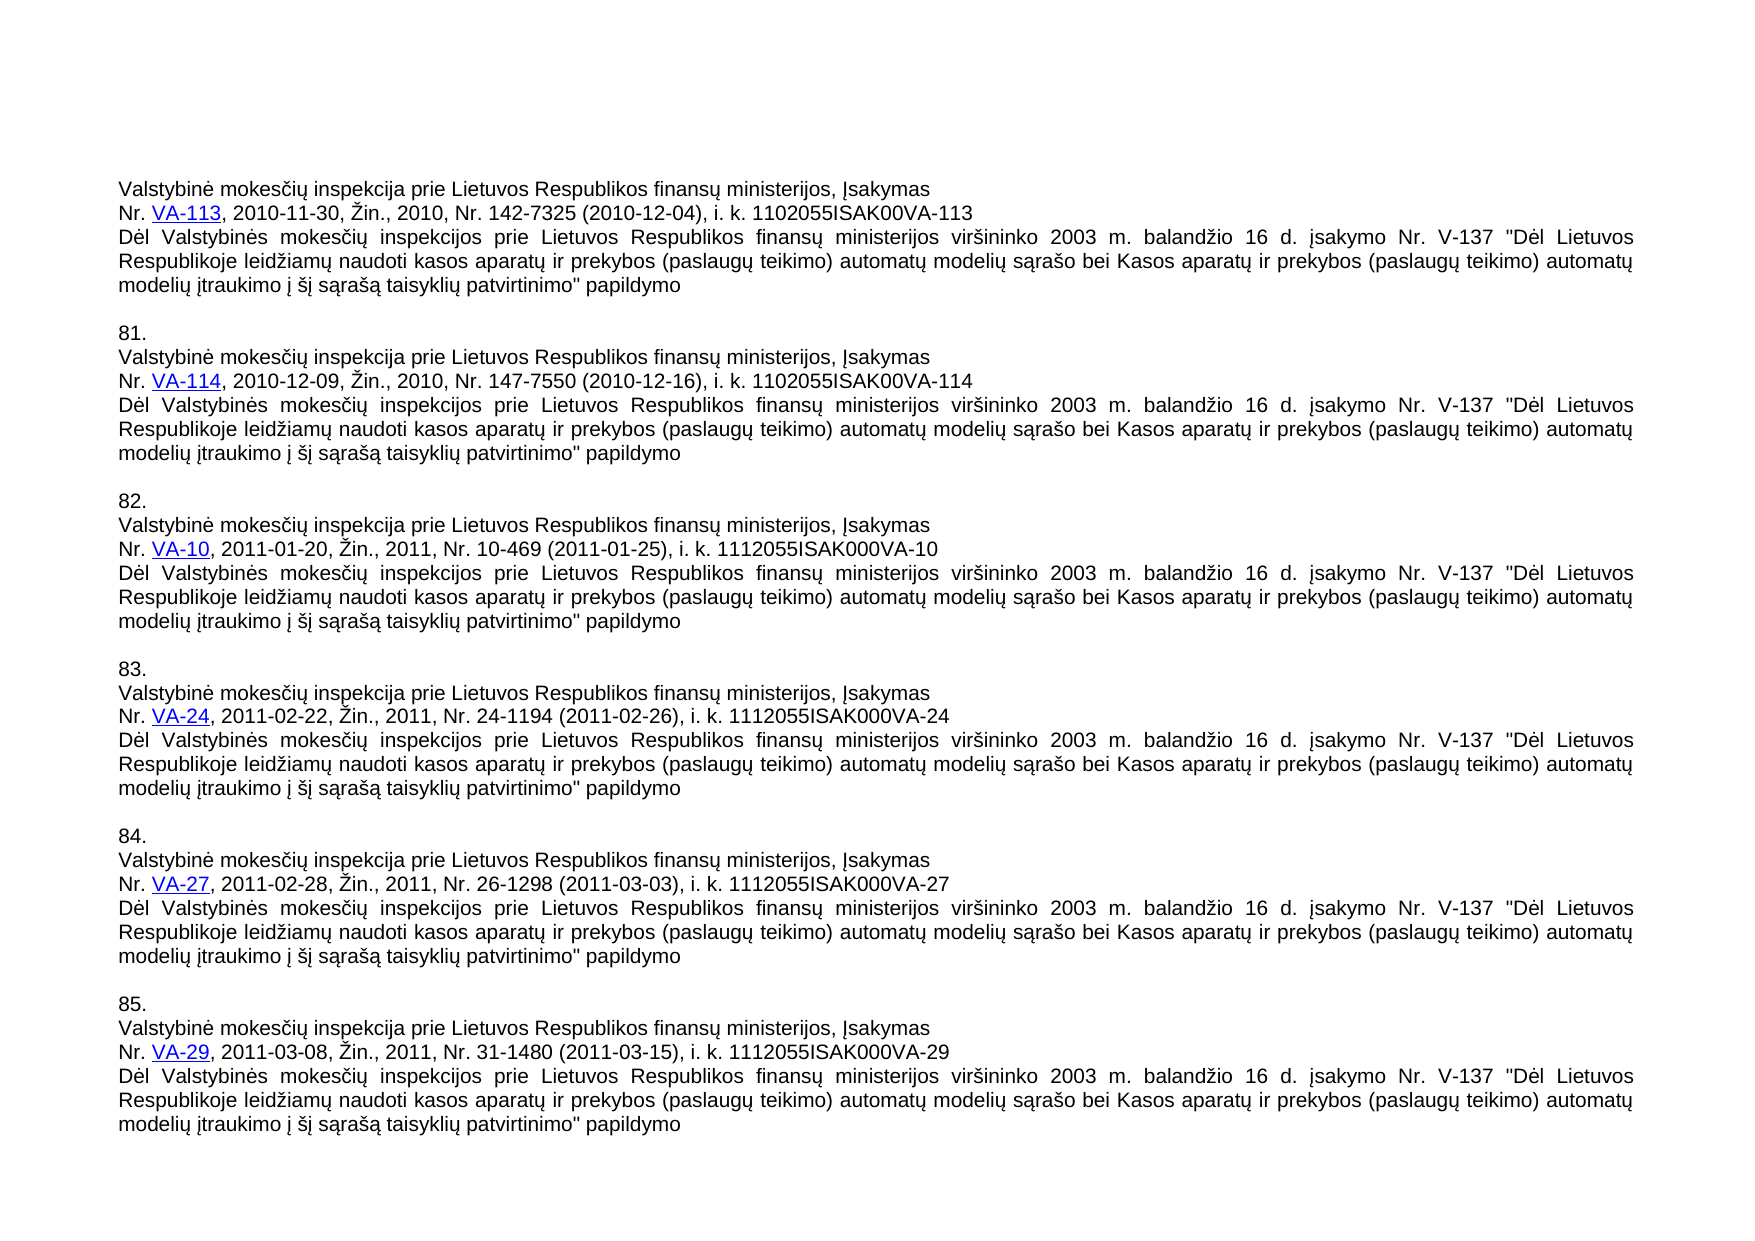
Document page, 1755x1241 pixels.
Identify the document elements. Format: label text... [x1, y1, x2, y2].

text Valstybinė mokesčių inspekcija prie Lietuvos Respublikos finansų ministerijos, Įsakymas [118, 513, 1636, 537]
text Nr. VA-10, 2011-01-20, Žin., 2011, Nr. 10-469 (2011-01-25), i. k. 1112055ISAK000VA-10 [118, 537, 1636, 561]
text Dėl Valstybinės mokesčių inspekcijos prie Lietuvos Respublikos finansų ministerijos viršininko 2003 m. balandžio 16 d. įsakymo Nr. V-137 "Dėl Lietuvos Respublikoje leidžiamų naudoti kasos aparatų ir prekybos (paslaugų teikimo) automatų modelių sąrašo bei Kasos aparatų ir prekybos (paslaugų teikimo) automatų modelių įtraukimo į šį sąrašą taisyklių patvirtinimo" papildymo [118, 561, 1636, 632]
text Nr. VA-29, 2011-03-08, Žin., 2011, Nr. 31-1480 (2011-03-15), i. k. 1112055ISAK000VA-29 [118, 1040, 1636, 1064]
text Dėl Valstybinės mokesčių inspekcijos prie Lietuvos Respublikos finansų ministerijos viršininko 2003 m. balandžio 16 d. įsakymo Nr. V-137 "Dėl Lietuvos Respublikoje leidžiamų naudoti kasos aparatų ir prekybos (paslaugų teikimo) automatų modelių sąrašo bei Kasos aparatų ir prekybos (paslaugų teikimo) automatų modelių įtraukimo į šį sąrašą taisyklių patvirtinimo" papildymo [118, 225, 1636, 297]
text Dėl Valstybinės mokesčių inspekcijos prie Lietuvos Respublikos finansų ministerijos viršininko 2003 m. balandžio 16 d. įsakymo Nr. V-137 "Dėl Lietuvos Respublikoje leidžiamų naudoti kasos aparatų ir prekybos (paslaugų teikimo) automatų modelių sąrašo bei Kasos aparatų ir prekybos (paslaugų teikimo) automatų modelių įtraukimo į šį sąrašą taisyklių patvirtinimo" papildymo [118, 728, 1636, 800]
text Nr. VA-114, 2010-12-09, Žin., 2010, Nr. 147-7550 (2010-12-16), i. k. 1102055ISAK00VA-114 [118, 369, 1636, 393]
text 85. [118, 992, 1636, 1016]
text Nr. VA-24, 2011-02-22, Žin., 2011, Nr. 24-1194 (2011-02-26), i. k. 1112055ISAK000VA-24 [118, 704, 1636, 728]
text Dėl Valstybinės mokesčių inspekcijos prie Lietuvos Respublikos finansų ministerijos viršininko 2003 m. balandžio 16 d. įsakymo Nr. V-137 "Dėl Lietuvos Respublikoje leidžiamų naudoti kasos aparatų ir prekybos (paslaugų teikimo) automatų modelių sąrašo bei Kasos aparatų ir prekybos (paslaugų teikimo) automatų modelių įtraukimo į šį sąrašą taisyklių patvirtinimo" papildymo [118, 393, 1636, 465]
text Dėl Valstybinės mokesčių inspekcijos prie Lietuvos Respublikos finansų ministerijos viršininko 2003 m. balandžio 16 d. įsakymo Nr. V-137 "Dėl Lietuvos Respublikoje leidžiamų naudoti kasos aparatų ir prekybos (paslaugų teikimo) automatų modelių sąrašo bei Kasos aparatų ir prekybos (paslaugų teikimo) automatų modelių įtraukimo į šį sąrašą taisyklių patvirtinimo" papildymo [118, 896, 1636, 968]
text Valstybinė mokesčių inspekcija prie Lietuvos Respublikos finansų ministerijos, Įsakymas [118, 680, 1636, 704]
text 83. [118, 656, 1636, 680]
text Valstybinė mokesčių inspekcija prie Lietuvos Respublikos finansų ministerijos, Įsakymas [118, 345, 1636, 369]
text Nr. VA-113, 2010-11-30, Žin., 2010, Nr. 142-7325 (2010-12-04), i. k. 1102055ISAK00VA-113 [118, 201, 1636, 225]
text 82. [118, 489, 1636, 513]
text Valstybinė mokesčių inspekcija prie Lietuvos Respublikos finansų ministerijos, Įsakymas [118, 848, 1636, 872]
text Valstybinė mokesčių inspekcija prie Lietuvos Respublikos finansų ministerijos, Įsakymas [118, 177, 1636, 201]
text 81. [118, 321, 1636, 345]
text 84. [118, 824, 1636, 848]
text Valstybinė mokesčių inspekcija prie Lietuvos Respublikos finansų ministerijos, Įsakymas [118, 1016, 1636, 1040]
text Nr. VA-27, 2011-02-28, Žin., 2011, Nr. 26-1298 (2011-03-03), i. k. 1112055ISAK000VA-27 [118, 872, 1636, 896]
text Dėl Valstybinės mokesčių inspekcijos prie Lietuvos Respublikos finansų ministerijos viršininko 2003 m. balandžio 16 d. įsakymo Nr. V-137 "Dėl Lietuvos Respublikoje leidžiamų naudoti kasos aparatų ir prekybos (paslaugų teikimo) automatų modelių sąrašo bei Kasos aparatų ir prekybos (paslaugų teikimo) automatų modelių įtraukimo į šį sąrašą taisyklių patvirtinimo" papildymo [118, 1064, 1636, 1136]
